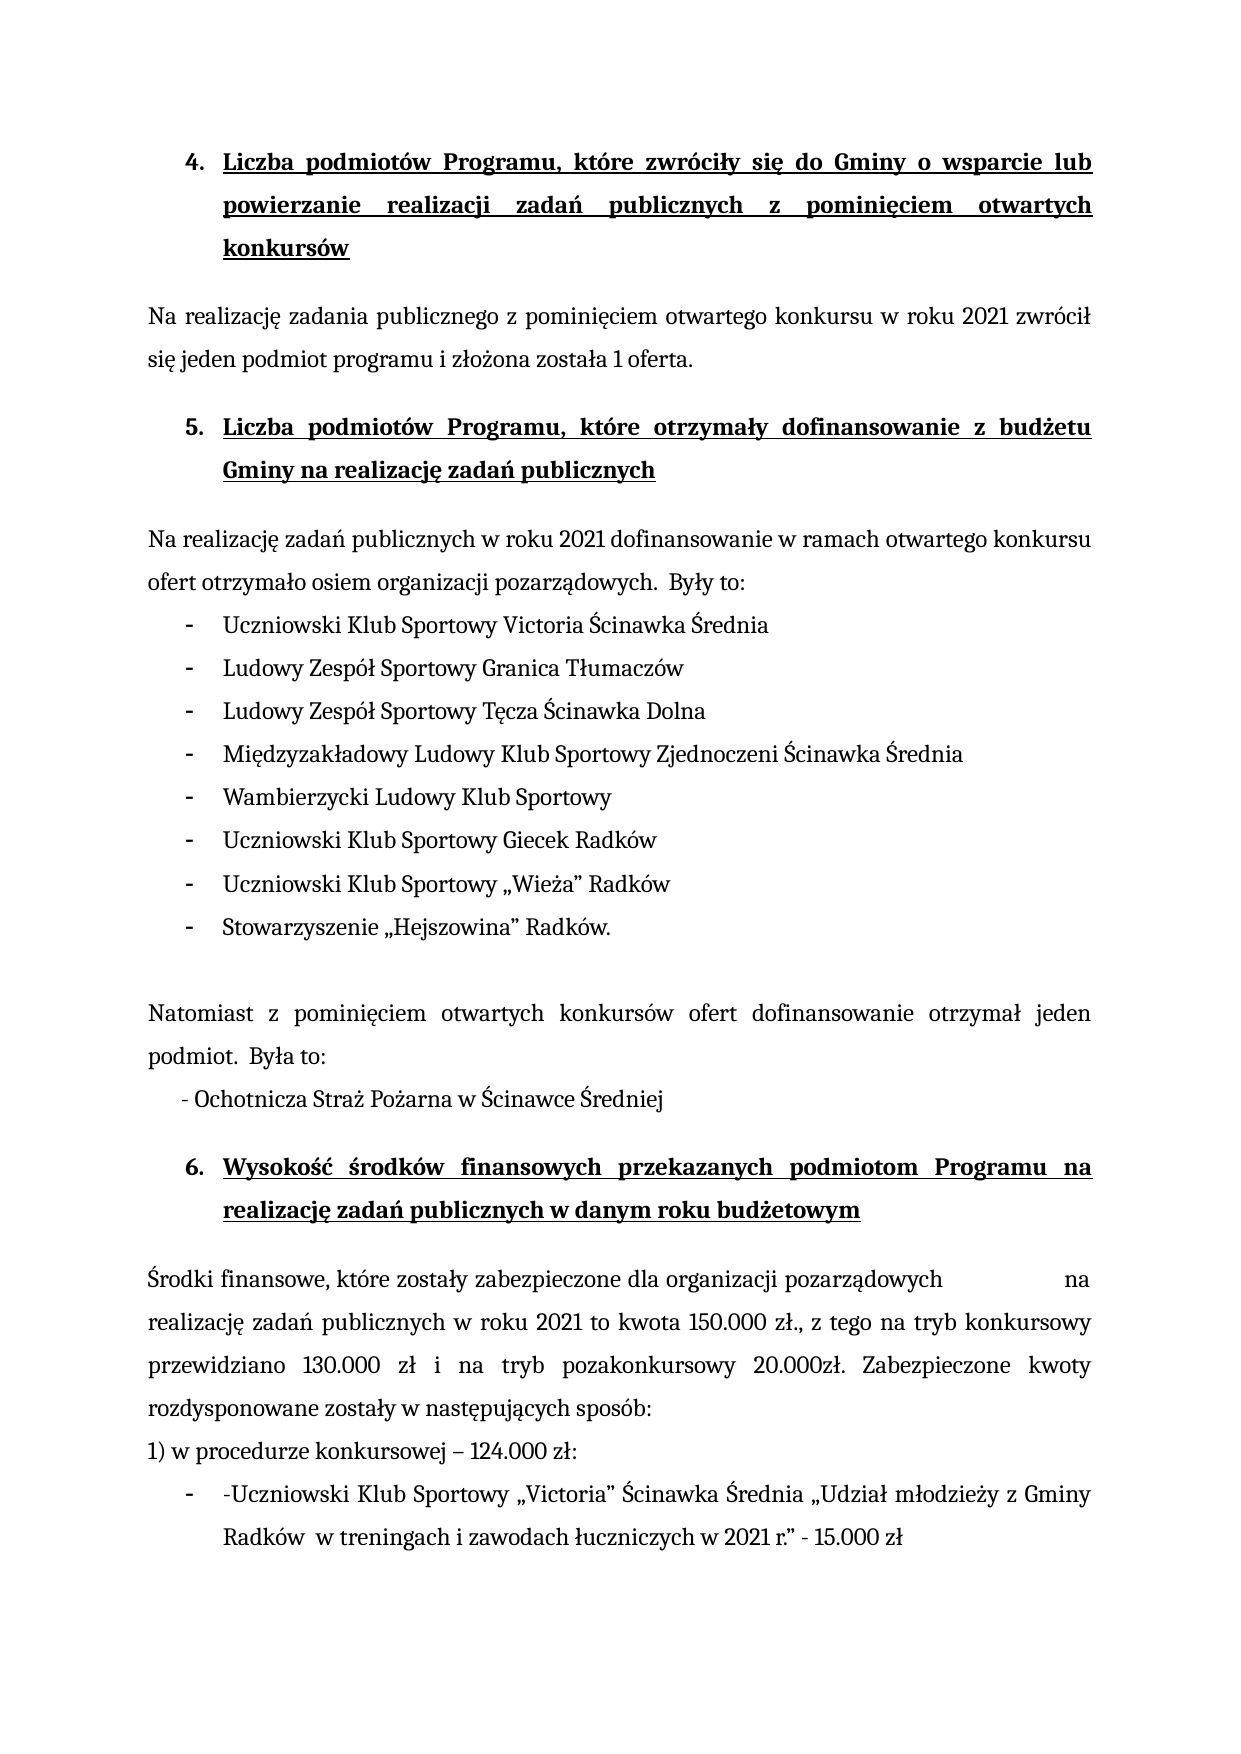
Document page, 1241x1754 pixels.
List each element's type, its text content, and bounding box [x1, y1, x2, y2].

text Na realizację zadania publicznego z pominięciem otwartego konkursu w roku 2021 zwrócił się jeden podmiot programu i złożona została 1 oferta. [148, 302, 1093, 374]
list Ludowy Zespół Sportowy Tęcza Ścinawka Dolna [185, 697, 1093, 726]
text - Ochotnicza Straż Pożarna w Ścinawce Średniej [148, 1085, 1093, 1114]
list Wysokość środków finansowych przekazanych podmiotom Programu na realizację zadań publicznych w danym roku budżetowym [185, 1153, 1093, 1225]
list Międzyzakładowy Ludowy Klub Sportowy Zjednoczeni Ścinawka Średnia [185, 740, 1093, 769]
list Liczba podmiotów Programu, które zwróciły się do Gminy o wsparcie lub powierzanie realizacji zadań publicznych z pominięciem otwartych konkursów [185, 148, 1093, 263]
list Ludowy Zespół Sportowy Granica Tłumaczów [185, 654, 1093, 683]
list Uczniowski Klub Sportowy Giecek Radków [185, 826, 1093, 855]
text Natomiast z pominięciem otwartych konkursów ofert dofinansowanie otrzymał jeden podmiot. Była to: [148, 999, 1093, 1071]
list Stowarzyszenie „Hejszowina” Radków. [185, 913, 1093, 941]
list -Uczniowski Klub Sportowy „Victoria” Ścinawka Średnia „Udział młodzieży z Gminy Radków w treningach i zawodach łuczniczych w 2021 r.” - 15.000 zł [185, 1480, 1093, 1552]
list Liczba podmiotów Programu, które otrzymały dofinansowanie z budżetu Gminy na realizację zadań publicznych [185, 413, 1093, 485]
list Uczniowski Klub Sportowy Victoria Ścinawka Średnia [185, 611, 1093, 639]
text Na realizację zadań publicznych w roku 2021 dofinansowanie w ramach otwartego konkursu ofert otrzymało osiem organizacji pozarządowych. Były to: [148, 524, 1093, 596]
text Środki finansowe, które zostały zabezpieczone dla organizacji pozarządowych na realizację zadań publicznych w roku 2021 to kwota 150.000 zł., z tego na tryb konkursowy przewidziano 130.000 zł i na tryb pozakonkursowy 20.000zł. Zabezpieczone kwoty rozdysponowane zostały w następujących sposób: [148, 1264, 1093, 1423]
text 1) w procedurze konkursowej – 124.000 zł: [148, 1437, 1093, 1466]
list Uczniowski Klub Sportowy „Wieża” Radków [185, 869, 1093, 898]
list Wambierzycki Ludowy Klub Sportowy [185, 783, 1093, 812]
